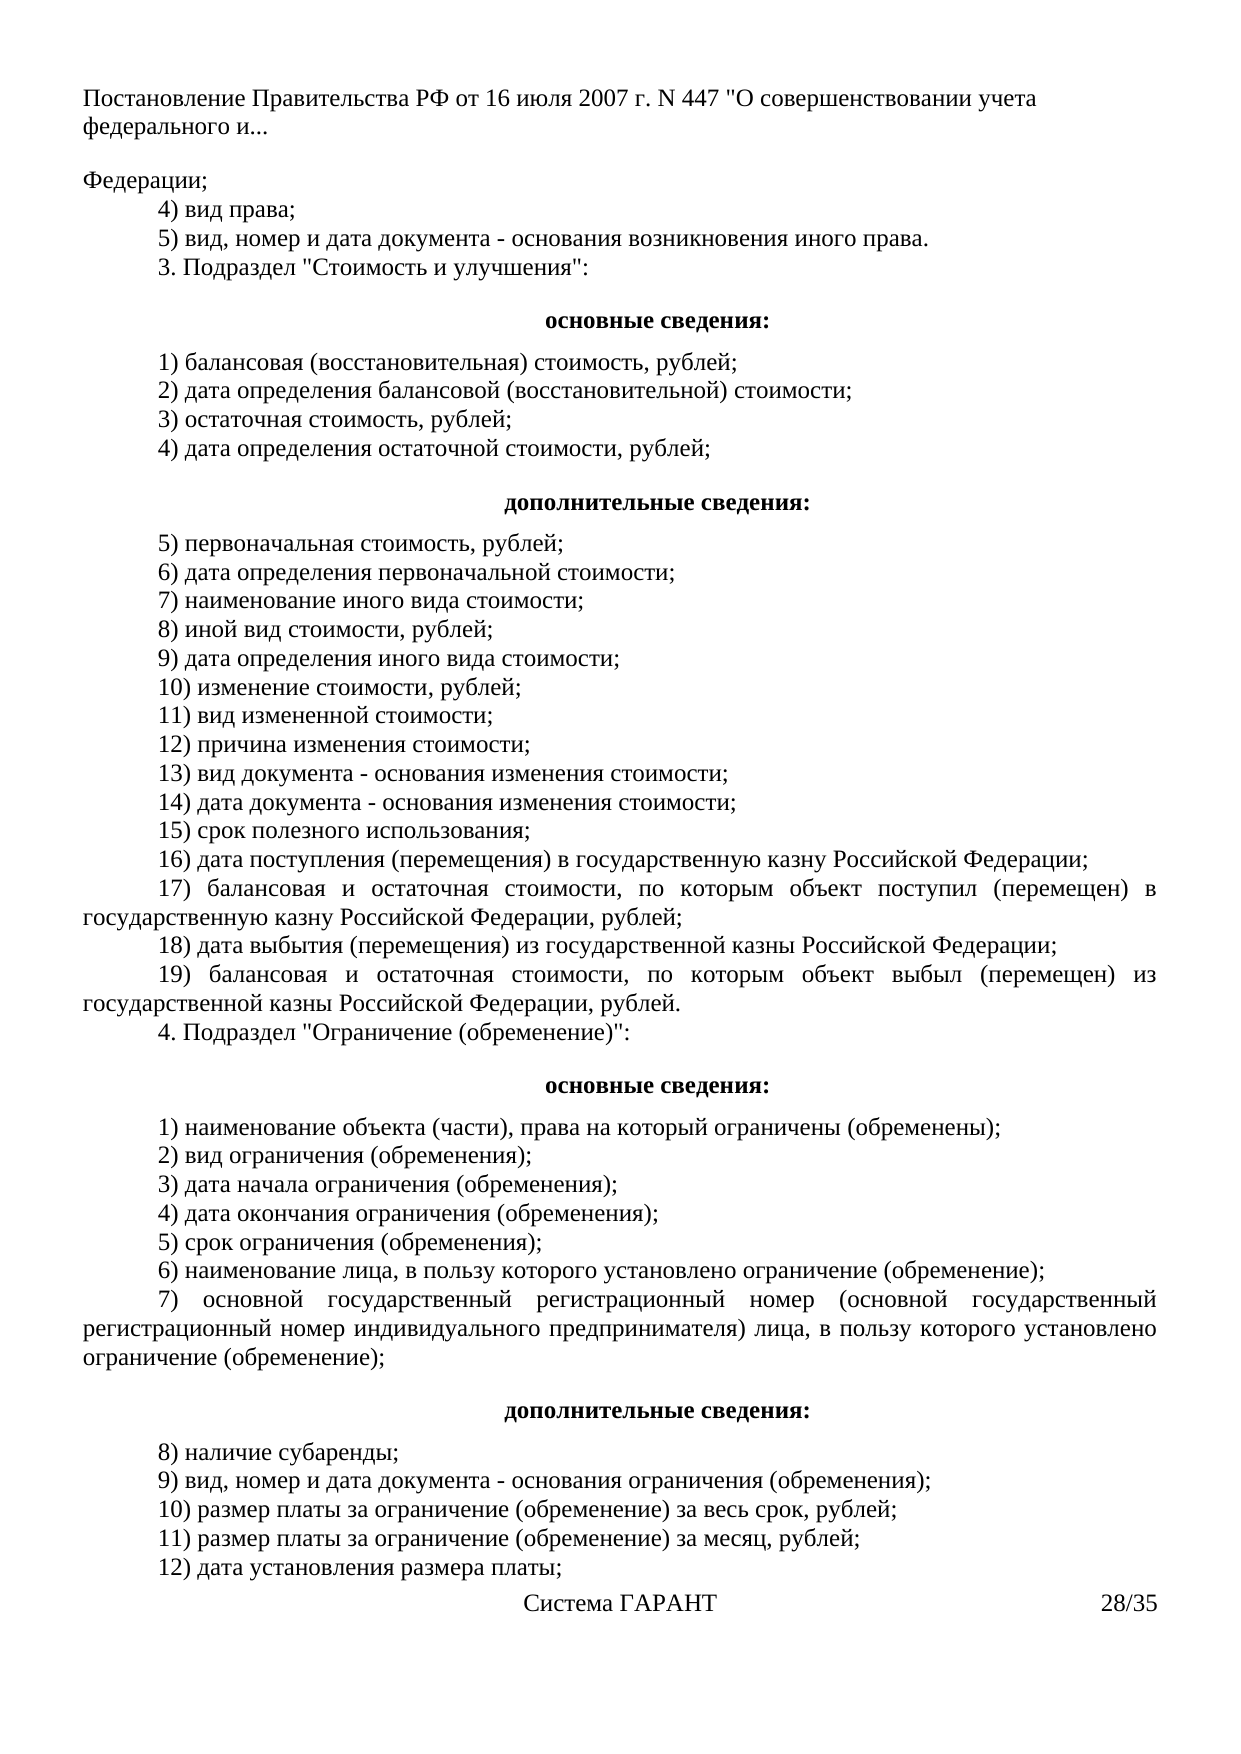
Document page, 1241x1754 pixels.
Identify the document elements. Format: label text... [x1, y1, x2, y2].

text 5) первоначальная стоимость, рублей; [83, 528, 1157, 557]
text 11) размер платы за ограничение (обременение) за месяц, рублей; [83, 1523, 1157, 1552]
text 4) дата определения остаточной стоимости, рублей; [83, 433, 1157, 462]
text 4) вид права; [83, 194, 1157, 223]
text 18) дата выбытия (перемещения) из государственной казны Российской Федерации; [83, 930, 1157, 959]
text дополнительные сведения: [83, 1395, 1157, 1424]
text 19) балансовая и остаточная стоимости, по которым объект выбыл (перемещен) из государственной казны Российской Федерации, рублей. [83, 959, 1157, 1017]
text 7) наименование иного вида стоимости; [83, 585, 1157, 614]
text 6) наименование лица, в пользу которого установлено ограничение (обременение); [83, 1255, 1157, 1284]
text 10) размер платы за ограничение (обременение) за весь срок, рублей; [83, 1494, 1157, 1523]
text 16) дата поступления (перемещения) в государственную казну Российской Федерации; [83, 844, 1157, 873]
text 2) дата определения балансовой (восстановительной) стоимости; [83, 375, 1157, 404]
text 1) балансовая (восстановительная) стоимость, рублей; [83, 347, 1157, 375]
text 4) дата окончания ограничения (обременения); [83, 1198, 1157, 1227]
text 1) наименование объекта (части), права на который ограничены (обременены); [83, 1112, 1157, 1140]
text 10) изменение стоимости, рублей; [83, 672, 1157, 700]
text основные сведения: [83, 1070, 1157, 1099]
text 8) иной вид стоимости, рублей; [83, 614, 1157, 643]
text 9) вид, номер и дата документа - основания ограничения (обременения); [83, 1465, 1157, 1494]
text 12) дата установления размера платы; [83, 1552, 1157, 1580]
text 3. Подраздел "Стоимость и улучшения": [83, 252, 1157, 280]
text 3) остаточная стоимость, рублей; [83, 404, 1157, 433]
text 7) основной государственный регистрационный номер (основной государственный регистрационный номер индивидуального предпринимателя) лица, в пользу которого установлено ограничение (обременение); [83, 1284, 1157, 1370]
text Федерации; [83, 165, 1157, 194]
text 3) дата начала ограничения (обременения); [83, 1169, 1157, 1198]
text 5) вид, номер и дата документа - основания возникновения иного права. [83, 223, 1157, 252]
text 9) дата определения иного вида стоимости; [83, 643, 1157, 672]
text 15) срок полезного использования; [83, 815, 1157, 844]
text 8) наличие субаренды; [83, 1437, 1157, 1465]
text дополнительные сведения: [83, 487, 1157, 515]
text 2) вид ограничения (обременения); [83, 1140, 1157, 1169]
text 11) вид измененной стоимости; [83, 700, 1157, 729]
text 4. Подраздел "Ограничение (обременение)": [83, 1017, 1157, 1045]
text 17) балансовая и остаточная стоимости, по которым объект поступил (перемещен) в государственную казну Российской Федерации, рублей; [83, 873, 1157, 930]
text основные сведения: [83, 305, 1157, 334]
text 5) срок ограничения (обременения); [83, 1227, 1157, 1255]
text 13) вид документа - основания изменения стоимости; [83, 758, 1157, 787]
text 14) дата документа - основания изменения стоимости; [83, 787, 1157, 815]
text 12) причина изменения стоимости; [83, 729, 1157, 758]
text 6) дата определения первоначальной стоимости; [83, 557, 1157, 585]
